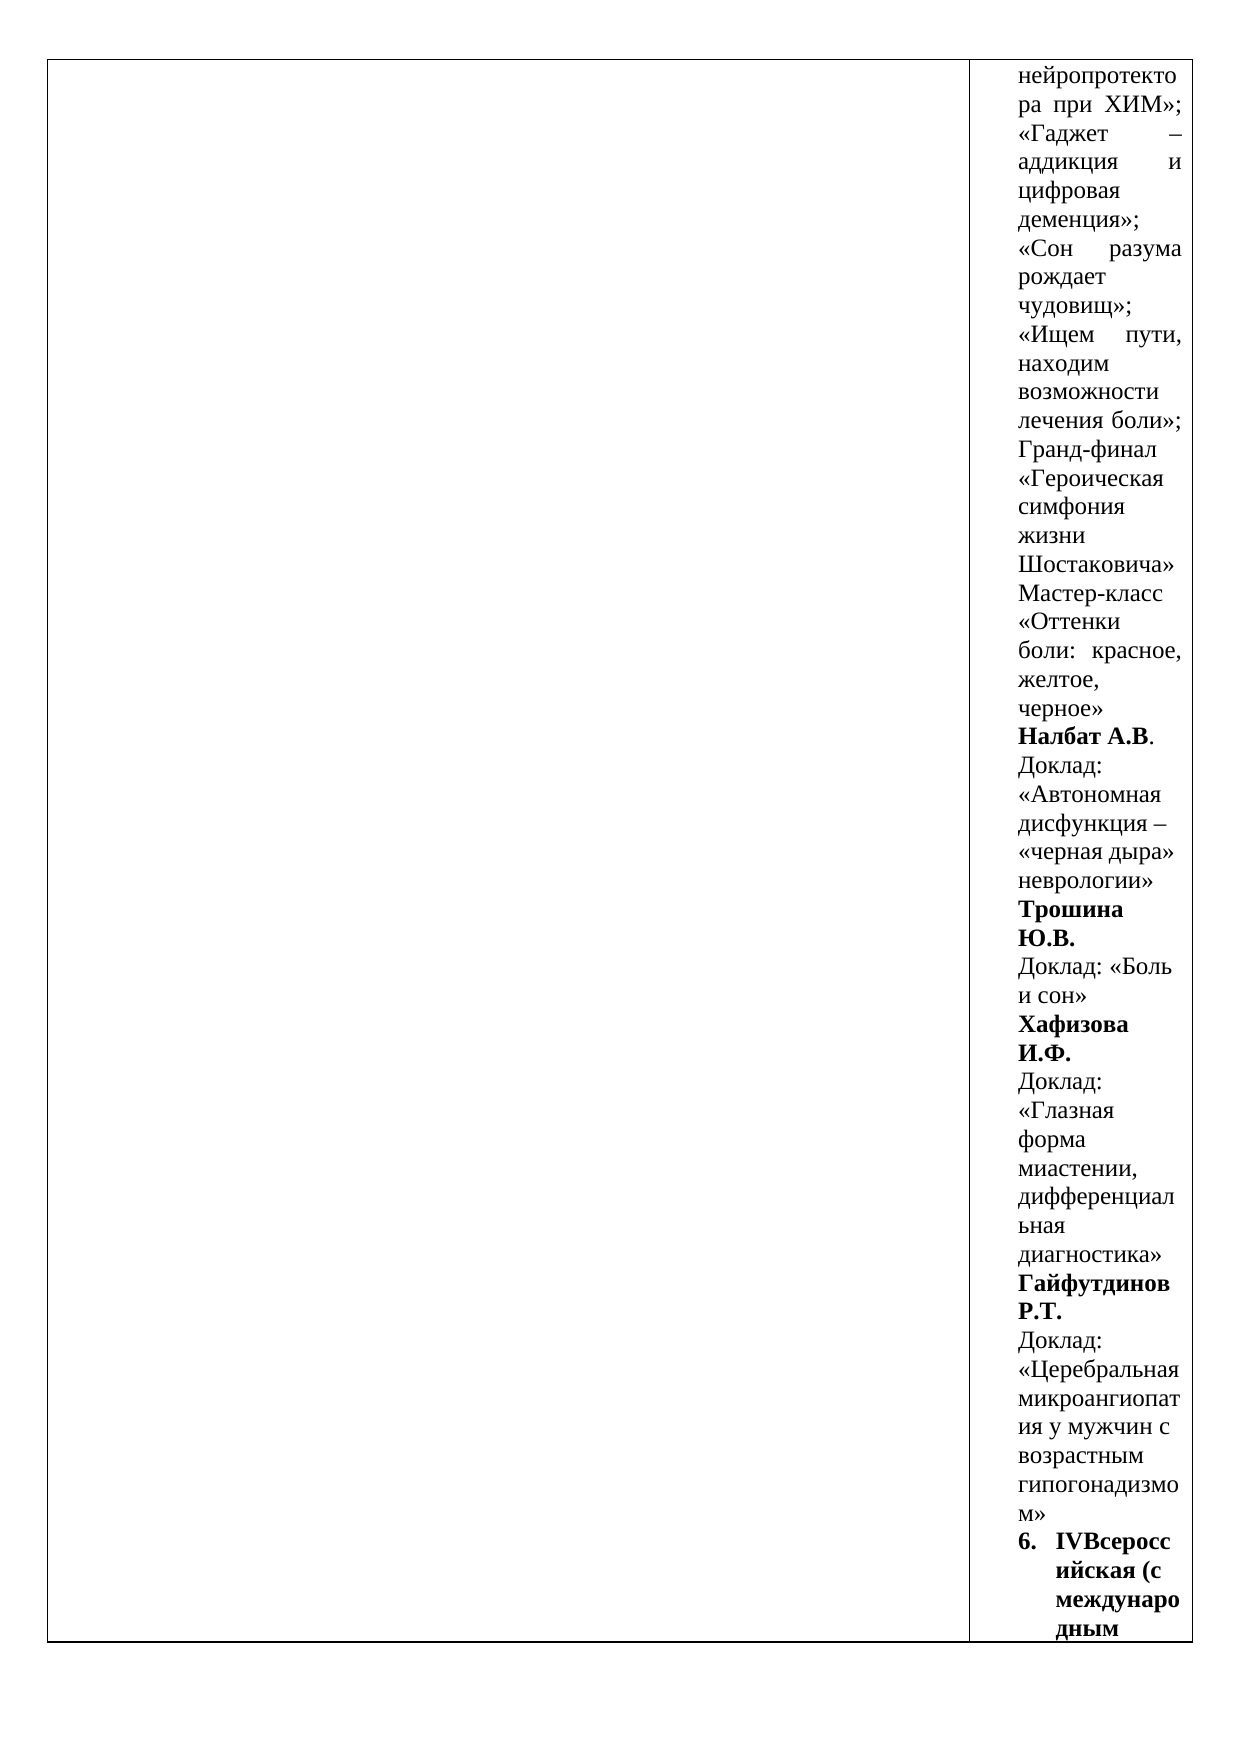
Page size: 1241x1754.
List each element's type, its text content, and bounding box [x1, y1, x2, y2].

table_cell нейропротектора при ХИМ»; «Гаджет – аддикция и цифровая деменция»; «Сон разума рождает чудовищ»; «Ищем пути, находим возможности лечения боли»; Гранд-финал «Героическая симфония жизни Шостаковича» Мастер-класс «Оттенки боли: красное, желтое, черное» Налбат А.В. Доклад: «Автономная дисфункция – «черная дыра» неврологии» Трошина Ю.В. Доклад: «Боль и сон» Хафизова И.Ф. Доклад: «Глазная форма миастении, дифференциальная диагностика» Гайфутдинов Р.Т. Доклад: «Церебральная микроангиопатия у мужчин с возрастным гипогонадизмом» IVВсероссийская (с международным [970, 60, 1192, 1641]
table_cell [48, 60, 969, 1641]
